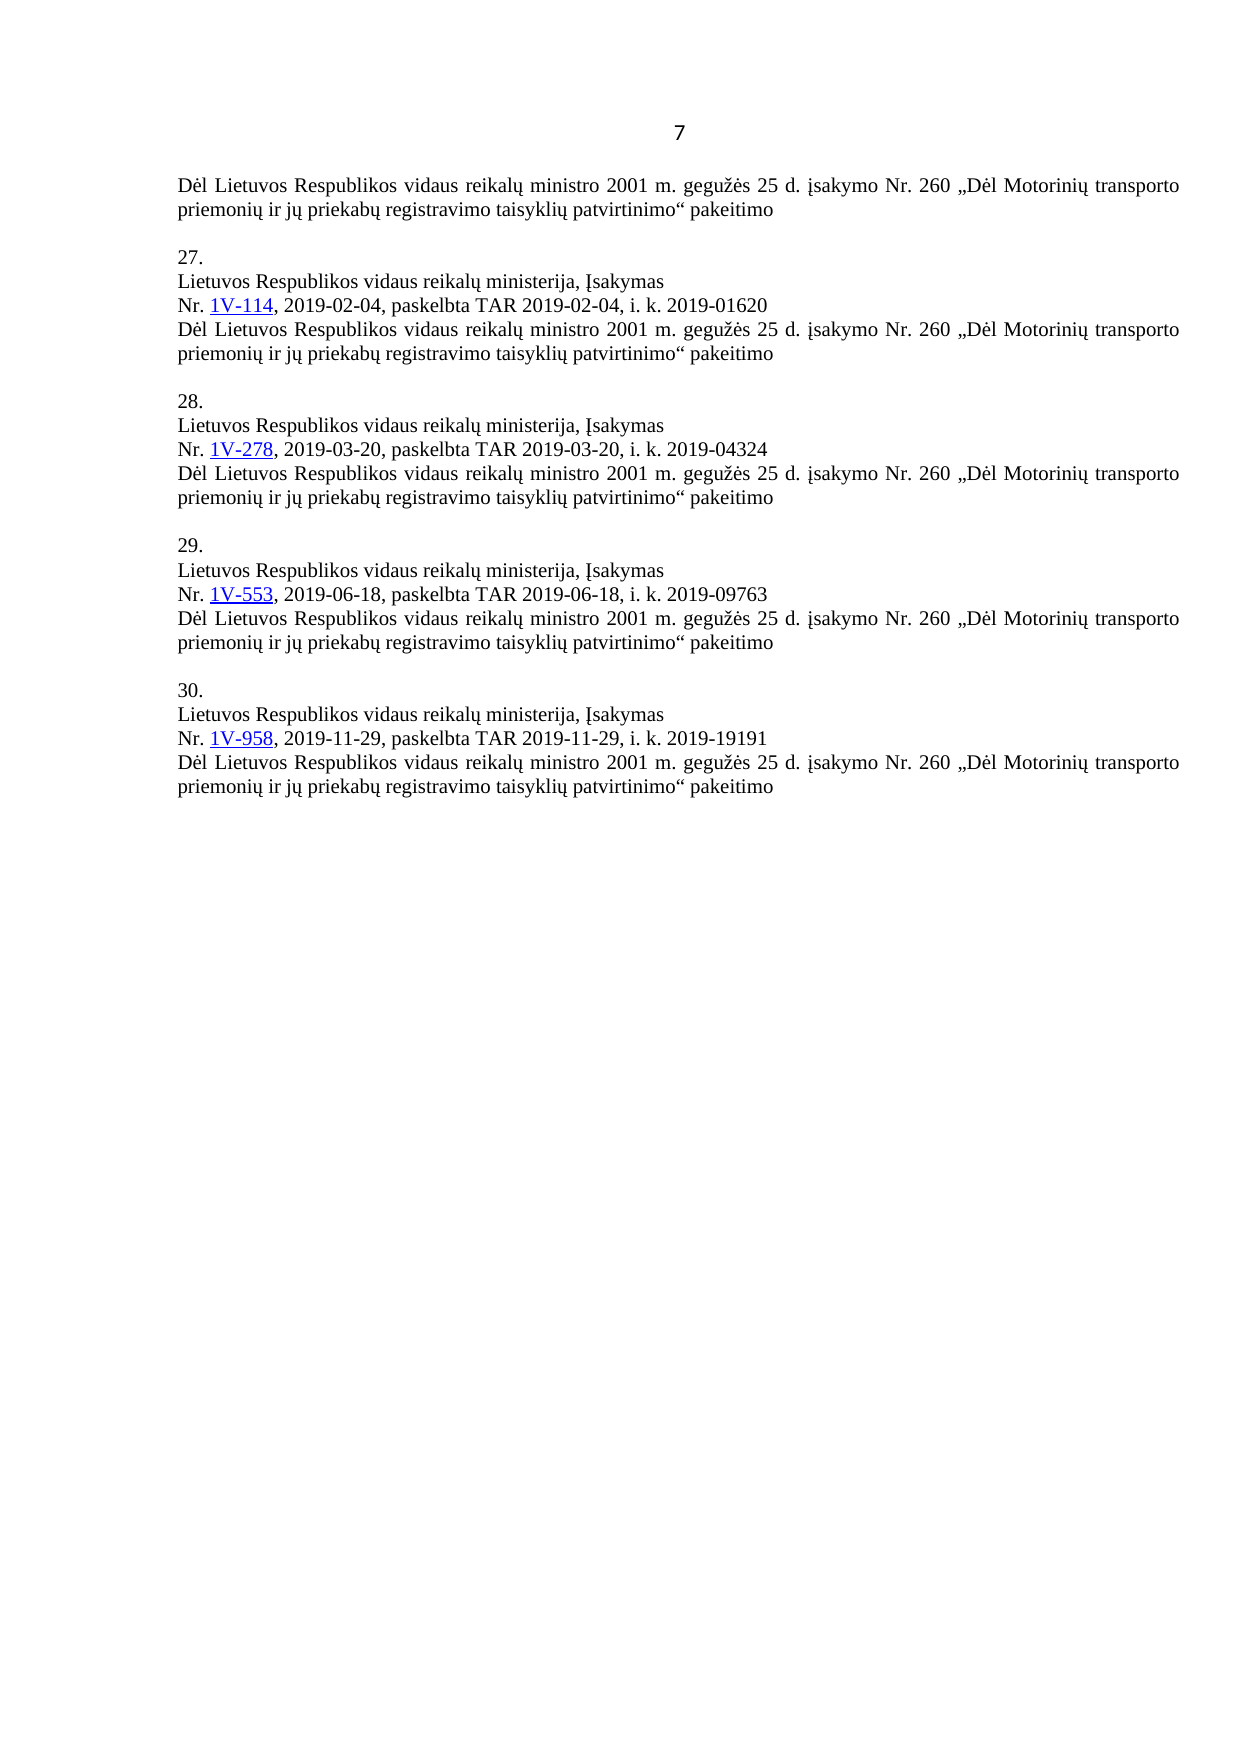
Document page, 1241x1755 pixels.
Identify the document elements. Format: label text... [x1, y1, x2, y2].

text Lietuvos Respublikos vidaus reikalų ministerija, Įsakymas [177, 557, 1181, 582]
text Nr. 1V-114, 2019-02-04, paskelbta TAR 2019-02-04, i. k. 2019-01620 [177, 293, 1181, 317]
text Dėl Lietuvos Respublikos vidaus reikalų ministro 2001 m. gegužės 25 d. įsakymo Nr. 260 „Dėl Motorinių transporto priemonių ir jų priekabų registravimo taisyklių patvirtinimo“ pakeitimo [177, 606, 1181, 654]
text Dėl Lietuvos Respublikos vidaus reikalų ministro 2001 m. gegužės 25 d. įsakymo Nr. 260 „Dėl Motorinių transporto priemonių ir jų priekabų registravimo taisyklių patvirtinimo“ pakeitimo [177, 750, 1181, 798]
text 29. [177, 533, 1181, 557]
text 28. [177, 389, 1181, 413]
text Dėl Lietuvos Respublikos vidaus reikalų ministro 2001 m. gegužės 25 d. įsakymo Nr. 260 „Dėl Motorinių transporto priemonių ir jų priekabų registravimo taisyklių patvirtinimo“ pakeitimo [177, 461, 1181, 509]
text Lietuvos Respublikos vidaus reikalų ministerija, Įsakymas [177, 269, 1181, 293]
text Dėl Lietuvos Respublikos vidaus reikalų ministro 2001 m. gegužės 25 d. įsakymo Nr. 260 „Dėl Motorinių transporto priemonių ir jų priekabų registravimo taisyklių patvirtinimo“ pakeitimo [177, 317, 1181, 365]
text 30. [177, 678, 1181, 702]
text Lietuvos Respublikos vidaus reikalų ministerija, Įsakymas [177, 413, 1181, 437]
text Nr. 1V-553, 2019-06-18, paskelbta TAR 2019-06-18, i. k. 2019-09763 [177, 582, 1181, 606]
text Nr. 1V-278, 2019-03-20, paskelbta TAR 2019-03-20, i. k. 2019-04324 [177, 437, 1181, 461]
text Dėl Lietuvos Respublikos vidaus reikalų ministro 2001 m. gegužės 25 d. įsakymo Nr. 260 „Dėl Motorinių transporto priemonių ir jų priekabų registravimo taisyklių patvirtinimo“ pakeitimo [177, 172, 1181, 221]
text Lietuvos Respublikos vidaus reikalų ministerija, Įsakymas [177, 702, 1181, 726]
text Nr. 1V-958, 2019-11-29, paskelbta TAR 2019-11-29, i. k. 2019-19191 [177, 726, 1181, 750]
text 27. [177, 245, 1181, 269]
